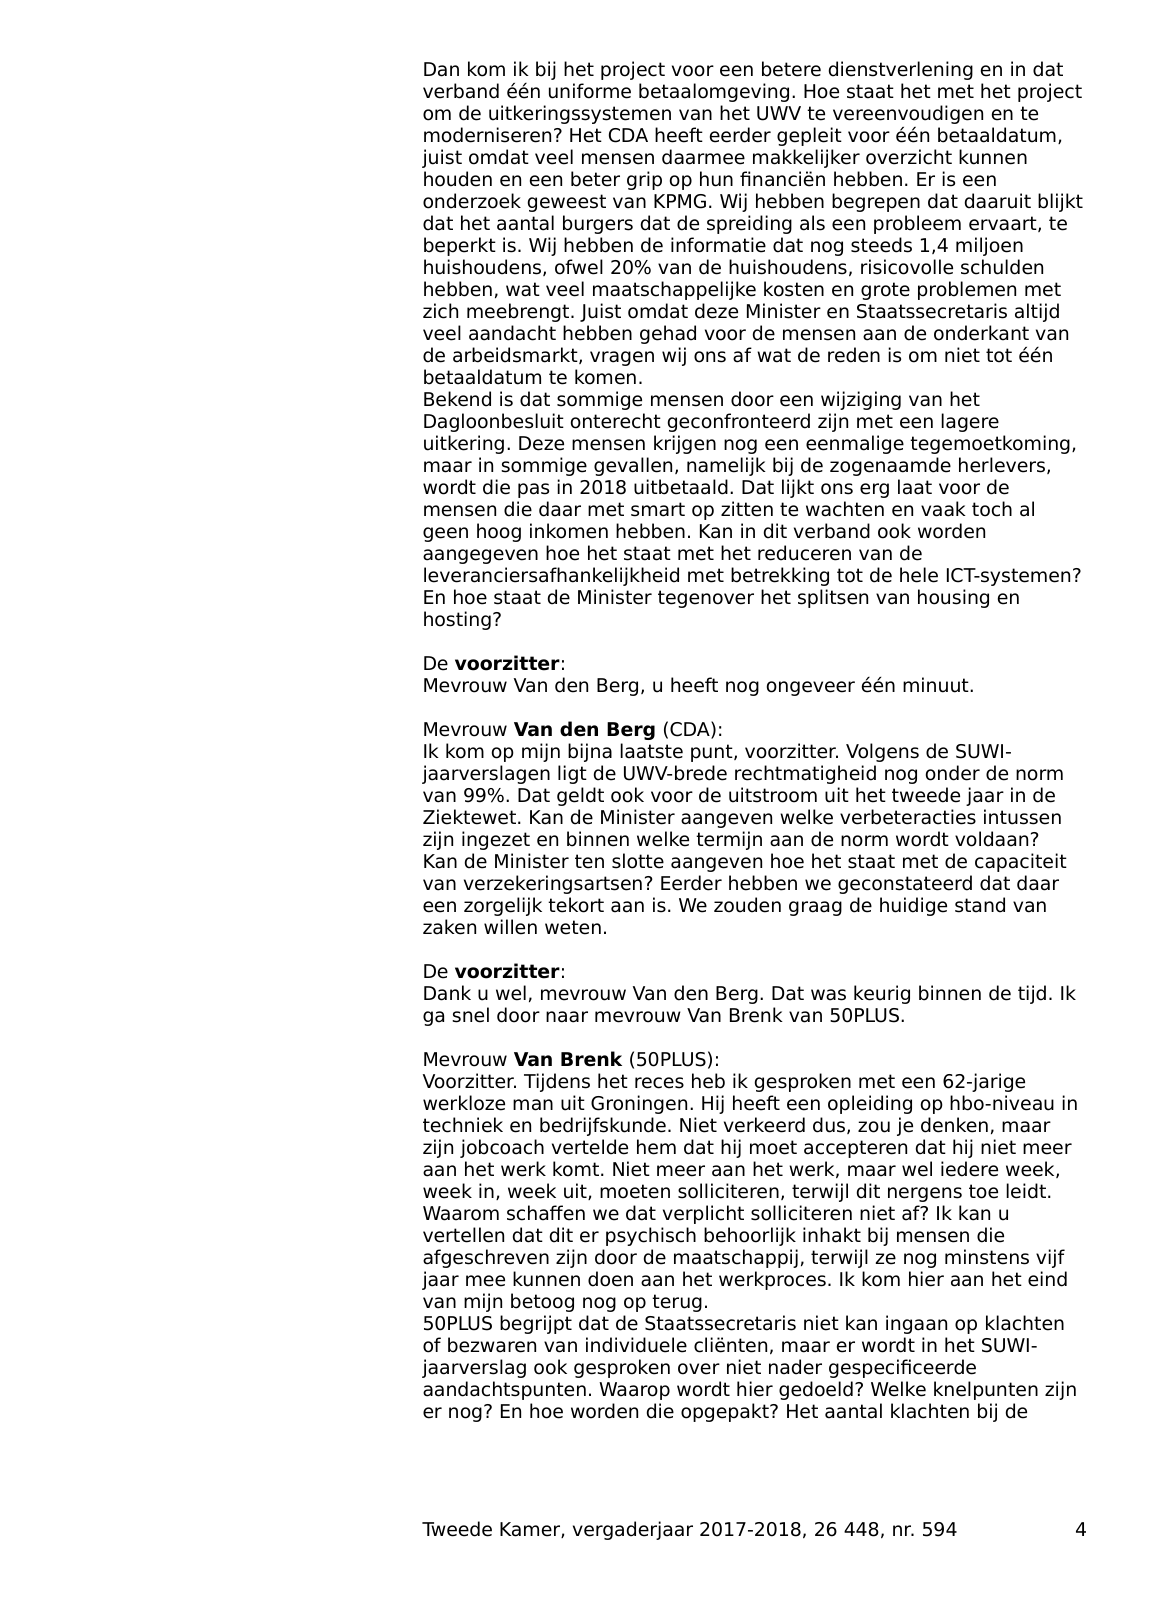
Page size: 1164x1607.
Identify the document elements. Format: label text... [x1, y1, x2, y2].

text Dan kom ik bij het project voor een betere dienstverlening en in dat verband één uniforme betaalomgeving. Hoe staat het met het project om de uitkeringssystemen van het UWV te vereenvoudigen en te moderniseren? Het CDA heeft eerder gepleit voor één betaaldatum, juist omdat veel mensen daarmee makkelijker overzicht kunnen houden en een beter grip op hun financiën hebben. Er is een onderzoek geweest van KPMG. Wij hebben begrepen dat daaruit blijkt dat het aantal burgers dat de spreiding als een probleem ervaart, te beperkt is. Wij hebben de informatie dat nog steeds 1,4 miljoen huishoudens, ofwel 20% van de huishoudens, risicovolle schulden hebben, wat veel maatschappelijke kosten en grote problemen met zich meebrengt. Juist omdat deze Minister en Staatssecretaris altijd veel aandacht hebben gehad voor de mensen aan de onderkant van de arbeidsmarkt, vragen wij ons af wat de reden is om niet tot één betaaldatum te komen. [422, 59, 1087, 389]
text Voorzitter. Tijdens het reces heb ik gesproken met een 62-jarige werkloze man uit Groningen. Hij heeft een opleiding op hbo-niveau in techniek en bedrijfskunde. Niet verkeerd dus, zou je denken, maar zijn jobcoach vertelde hem dat hij moet accepteren dat hij niet meer aan het werk komt. Niet meer aan het werk, maar wel iedere week, week in, week uit, moeten solliciteren, terwijl dit nergens toe leidt. Waarom schaffen we dat verplicht solliciteren niet af? Ik kan u vertellen dat dit er psychisch behoorlijk inhakt bij mensen die afgeschreven zijn door de maatschappij, terwijl ze nog minstens vijf jaar mee kunnen doen aan het werkproces. Ik kom hier aan het eind van mijn betoog nog op terug. [422, 1071, 1087, 1313]
text Mevrouw Van Brenk (50PLUS): [422, 1049, 1087, 1071]
text Dank u wel, mevrouw Van den Berg. Dat was keurig binnen de tijd. Ik ga snel door naar mevrouw Van Brenk van 50PLUS. [422, 983, 1087, 1027]
text De voorzitter: [422, 653, 1087, 675]
text Kan de Minister ten slotte aangeven hoe het staat met de capaciteit van verzekeringsartsen? Eerder hebben we geconstateerd dat daar een zorgelijk tekort aan is. We zouden graag de huidige stand van zaken willen weten. [422, 851, 1087, 939]
text Mevrouw Van den Berg, u heeft nog ongeveer één minuut. [422, 675, 1087, 697]
text 50PLUS begrijpt dat de Staatssecretaris niet kan ingaan op klachten of bezwaren van individuele cliënten, maar er wordt in het SUWI-jaarverslag ook gesproken over niet nader gespecificeerde aandachtspunten. Waarop wordt hier gedoeld? Welke knelpunten zijn er nog? En hoe worden die opgepakt? Het aantal klachten bij de [422, 1313, 1087, 1423]
text Bekend is dat sommige mensen door een wijziging van het Dagloonbesluit onterecht geconfronteerd zijn met een lagere uitkering. Deze mensen krijgen nog een eenmalige tegemoetkoming, maar in sommige gevallen, namelijk bij de zogenaamde herlevers, wordt die pas in 2018 uitbetaald. Dat lijkt ons erg laat voor de mensen die daar met smart op zitten te wachten en vaak toch al geen hoog inkomen hebben. Kan in dit verband ook worden aangegeven hoe het staat met het reduceren van de leveranciersafhankelijkheid met betrekking tot de hele ICT-systemen? En hoe staat de Minister tegenover het splitsen van housing en hosting? [422, 389, 1087, 631]
text Mevrouw Van den Berg (CDA): [422, 719, 1087, 741]
text De voorzitter: [422, 961, 1087, 983]
text Ik kom op mijn bijna laatste punt, voorzitter. Volgens de SUWI-jaarverslagen ligt de UWV-brede rechtmatigheid nog onder de norm van 99%. Dat geldt ook voor de uitstroom uit het tweede jaar in de Ziektewet. Kan de Minister aangeven welke verbeteracties intussen zijn ingezet en binnen welke termijn aan de norm wordt voldaan? [422, 741, 1087, 851]
